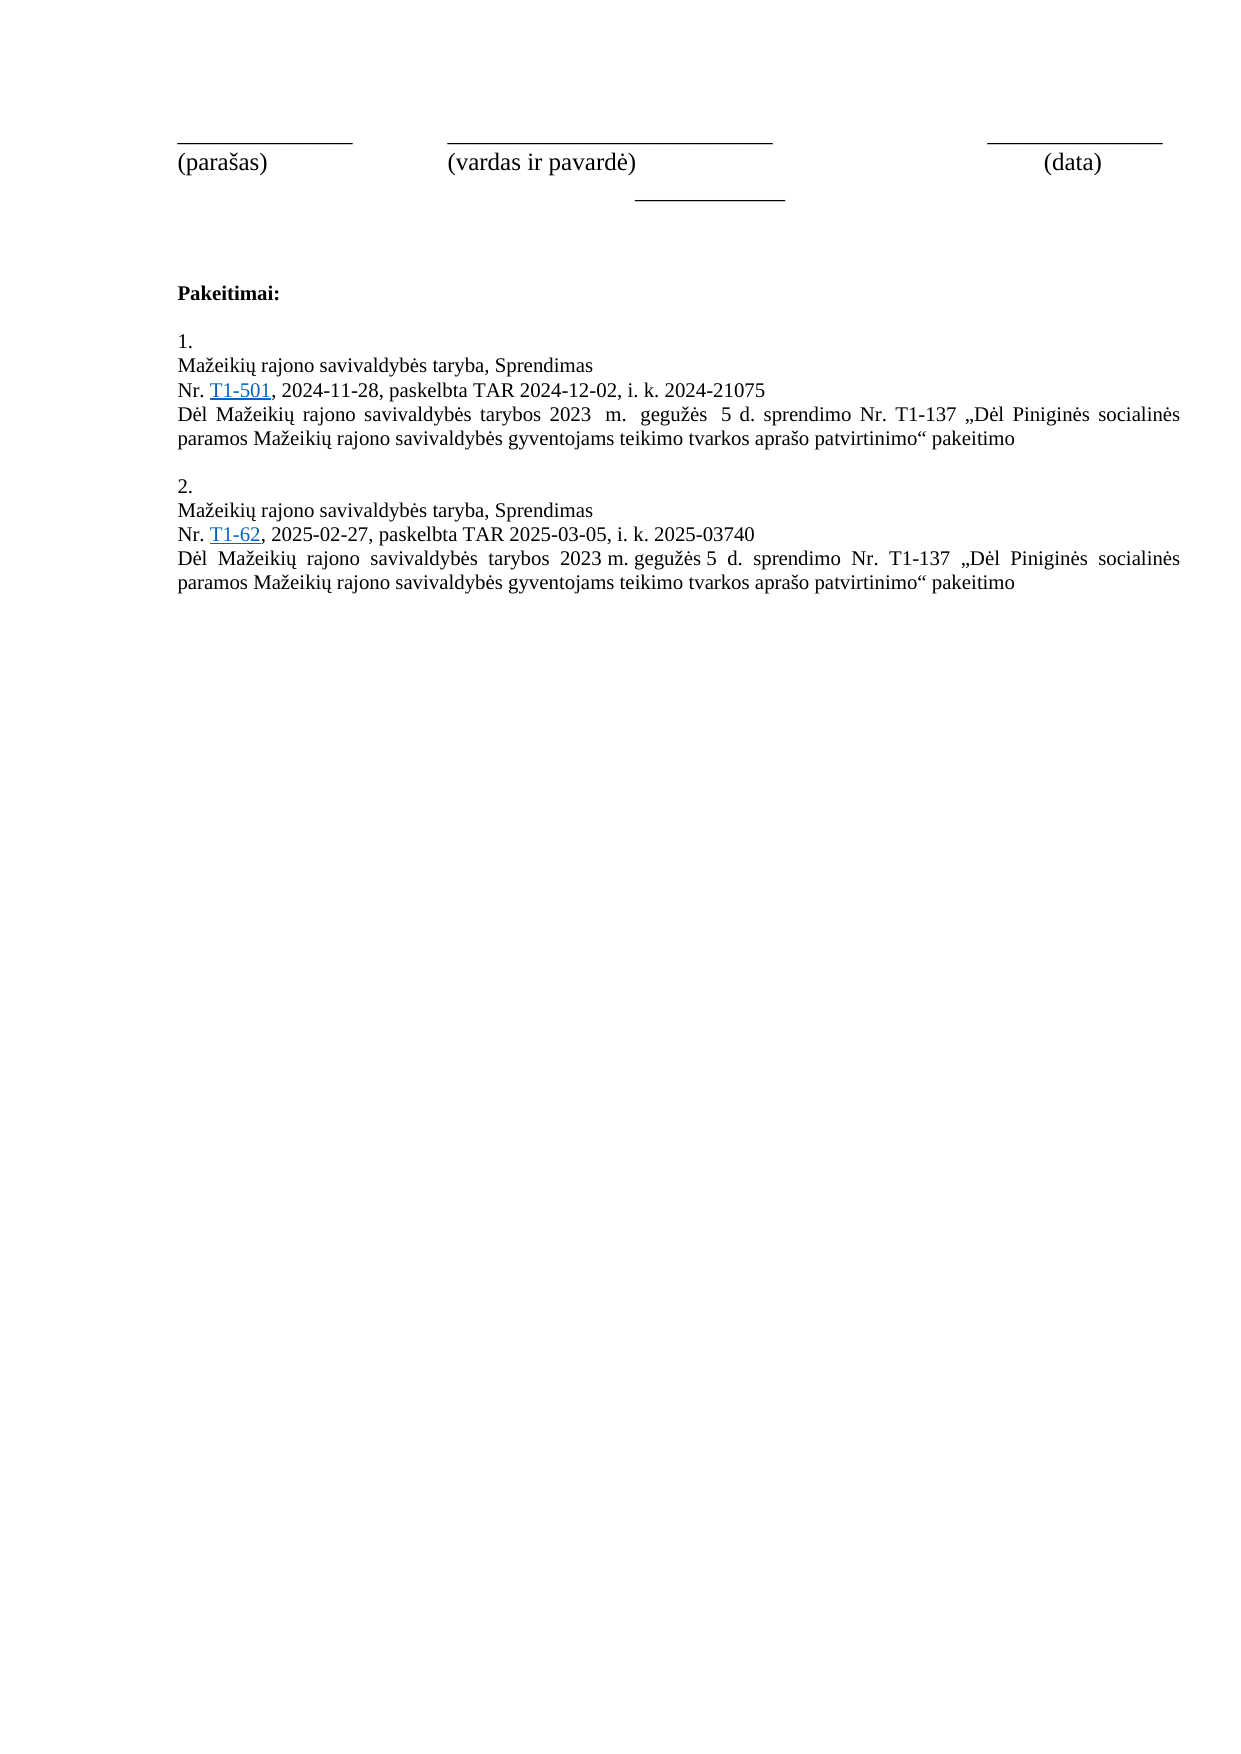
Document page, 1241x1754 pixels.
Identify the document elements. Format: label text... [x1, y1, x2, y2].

text Nr. T1-501, 2024-11-28, paskelbta TAR 2024-12-02, i. k. 2024-21075 [177, 377, 1181, 402]
text Dėl Mažeikių rajono savivaldybės tarybos 2023 m. gegužės 5 d. sprendimo Nr. T1-137 „Dėl Piniginės socialinės paramos Mažeikių rajono savivaldybės gyventojams teikimo tvarkos aprašo patvirtinimo“ pakeitimo [177, 546, 1181, 594]
text 1. [177, 329, 1181, 353]
text ____________ [177, 176, 1181, 204]
text (parašas) (vardas ir pavardė) (data) [177, 147, 1181, 176]
text Nr. T1-62, 2025-02-27, paskelbta TAR 2025-03-05, i. k. 2025-03740 [177, 522, 1181, 546]
text Pakeitimai: [177, 281, 1181, 305]
text ______________ __________________________ ______________ [177, 118, 1181, 147]
text Mažeikių rajono savivaldybės taryba, Sprendimas [177, 353, 1181, 377]
text 2. [177, 474, 1181, 498]
text Mažeikių rajono savivaldybės taryba, Sprendimas [177, 498, 1181, 522]
text Dėl Mažeikių rajono savivaldybės tarybos 2023 m. gegužės 5 d. sprendimo Nr. T1-137 „Dėl Piniginės socialinės paramos Mažeikių rajono savivaldybės gyventojams teikimo tvarkos aprašo patvirtinimo“ pakeitimo [177, 402, 1181, 450]
